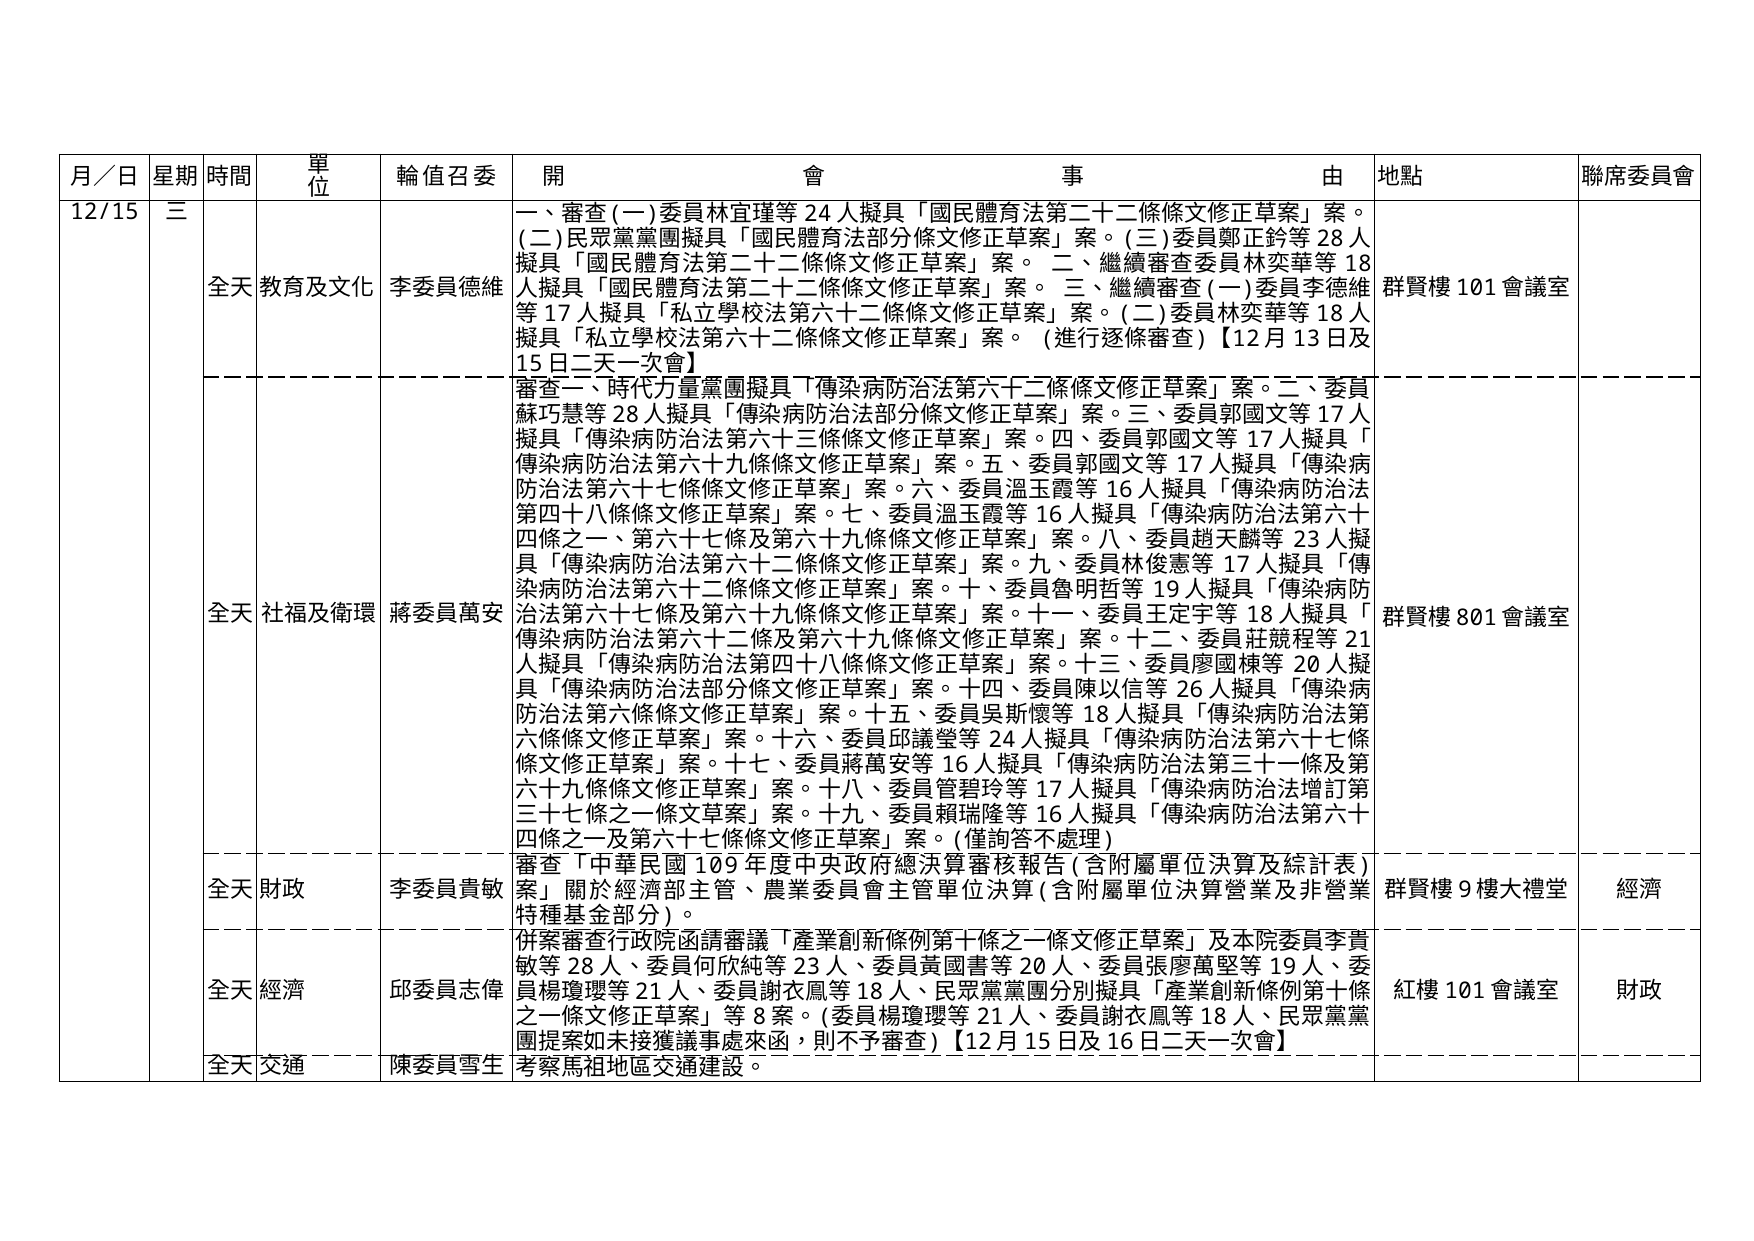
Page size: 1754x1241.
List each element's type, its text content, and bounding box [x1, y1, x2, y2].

table_cell 陳委員雪生 [381, 1055, 512, 1081]
table_cell [1375, 1055, 1578, 1081]
table_header 時間 [204, 155, 256, 200]
table_cell [1579, 201, 1700, 376]
table_header 開會事由 [513, 155, 1374, 200]
table_cell 三 [150, 201, 203, 1081]
table_cell 全天 [204, 929, 256, 1054]
table_cell 12/15 [60, 201, 149, 1081]
table_cell 蔣委員萬安 [381, 376, 512, 852]
table_cell 全天 [204, 376, 256, 852]
table_cell 群賢樓101會議室 [1375, 201, 1578, 376]
table_cell 考察馬祖地區交通建設。 [513, 1055, 1374, 1081]
table_cell 審查「中華民國109年度中央政府總決算審核報告(含附屬單位決算及綜計表)案」關於經濟部主管、農業委員會主管單位決算(含附屬單位決算營業及非營業特種基金部分)。 [513, 853, 1374, 928]
table_header 單 位 [257, 155, 380, 200]
table_cell 經濟 [1579, 853, 1700, 928]
table_cell [1579, 376, 1700, 852]
table_cell 交通 [257, 1055, 380, 1081]
table_cell 群賢樓9樓大禮堂 [1375, 853, 1578, 928]
table_cell 邱委員志偉 [381, 929, 512, 1054]
table_cell 李委員德維 [381, 201, 512, 376]
table_header 月／日 [60, 155, 149, 200]
table_header 地點 [1375, 155, 1578, 200]
table_cell 全天 [204, 853, 256, 928]
table_cell 李委員貴敏 [381, 853, 512, 928]
table_cell 群賢樓801會議室 [1375, 376, 1578, 852]
table_cell 審查一、時代力量黨團擬具「傳染病防治法第六十二條條文修正草案」案。二、委員蘇巧慧等28人擬具「傳染病防治法部分條文修正草案」案。三、委員郭國文等17人擬具「傳染病防治法第六十三條條文修正草案」案。四、委員郭國文等17人擬具「傳染病防治法第六十九條條文修正草案」案。五、委員郭國文等17人擬具「傳染病防治法第六十七條條文修正草案」案。六、委員溫玉霞等16人擬具「傳染病防治法第四十八條條文修正草案」案。七、委員溫玉霞等16人擬具「傳染病防治法第六十四條之一、第六十七條及第六十九條條文修正草案」案。八、委員趙天麟等23人擬具「傳染病防治法第六十二條條文修正草案」案。九、委員林俊憲等17人擬具「傳染病防治法第六十二條條文修正草案」案。十、委員魯明哲等19人擬具「傳染病防治法第六十七條及第六十九條條文修正草案」案。十一、委員王定宇等18人擬具「傳染病防治法第六十二條及第六十九條條文修正草案」案。十二、委員莊競程等21人擬具「傳染病防治法第四十八條條文修正草案」案。十三、委員廖國棟等20人擬具「傳染病防治法部分條文修正草案」案。十四、委員陳以信等26人擬具「傳染病防治法第六條條文修正草案」案。十五、委員吳斯懷等18人擬具「傳染病防治法第六條條文修正草案」案。十六、委員邱議瑩等24人擬具「傳染病防治法第六十七條條文修正草案」案。十七、委員蔣萬安等16人擬具「傳染病防治法第三十一條及第六十九條條文修正草案」案。十八、委員管碧玲等17人擬具「傳染病防治法增訂第三十七條之一條文草案」案。十九、委員賴瑞隆等16人擬具「傳染病防治法第六十四條之一及第六十七條條文修正草案」案。(僅詢答不處理) [513, 376, 1374, 852]
table_header 星期 [150, 155, 203, 200]
table_cell [1579, 1055, 1700, 1081]
table_cell 教育及文化 [257, 201, 380, 376]
table_cell 紅樓101會議室 [1375, 929, 1578, 1054]
table_header 聯席委員會 [1579, 155, 1700, 200]
table_cell 全天 [204, 1055, 256, 1081]
table_cell 全天 [204, 201, 256, 376]
table_cell 財政 [1579, 929, 1700, 1054]
table_header 輪值召委 [381, 155, 512, 200]
table_cell 併案審查行政院函請審議「產業創新條例第十條之一條文修正草案」及本院委員李貴敏等28人、委員何欣純等23人、委員黃國書等20人、委員張廖萬堅等19人、委員楊瓊瓔等21人、委員謝衣鳯等18人、民眾黨黨團分別擬具「產業創新條例第十條之一條文修正草案」等8案。(委員楊瓊瓔等21人、委員謝衣鳯等18人、民眾黨黨團提案如未接獲議事處來函，則不予審查)【12月15日及16日二天一次會】 [513, 929, 1374, 1054]
table_cell 社福及衛環 [257, 376, 380, 852]
table_cell 一、審查(一)委員林宜瑾等24人擬具「國民體育法第二十二條條文修正草案」案。(二)民眾黨黨團擬具「國民體育法部分條文修正草案」案。(三)委員鄭正鈐等28人擬具「國民體育法第二十二條條文修正草案」案。 二、繼續審查委員林奕華等18人擬具「國民體育法第二十二條條文修正草案」案。 三、繼續審查(一)委員李德維等17人擬具「私立學校法第六十二條條文修正草案」案。(二)委員林奕華等18人擬具「私立學校法第六十二條條文修正草案」案。 (進行逐條審查)【12月13日及15日二天一次會】 [513, 201, 1374, 376]
table_cell 經濟 [257, 929, 380, 1054]
table_cell 財政 [257, 853, 380, 928]
